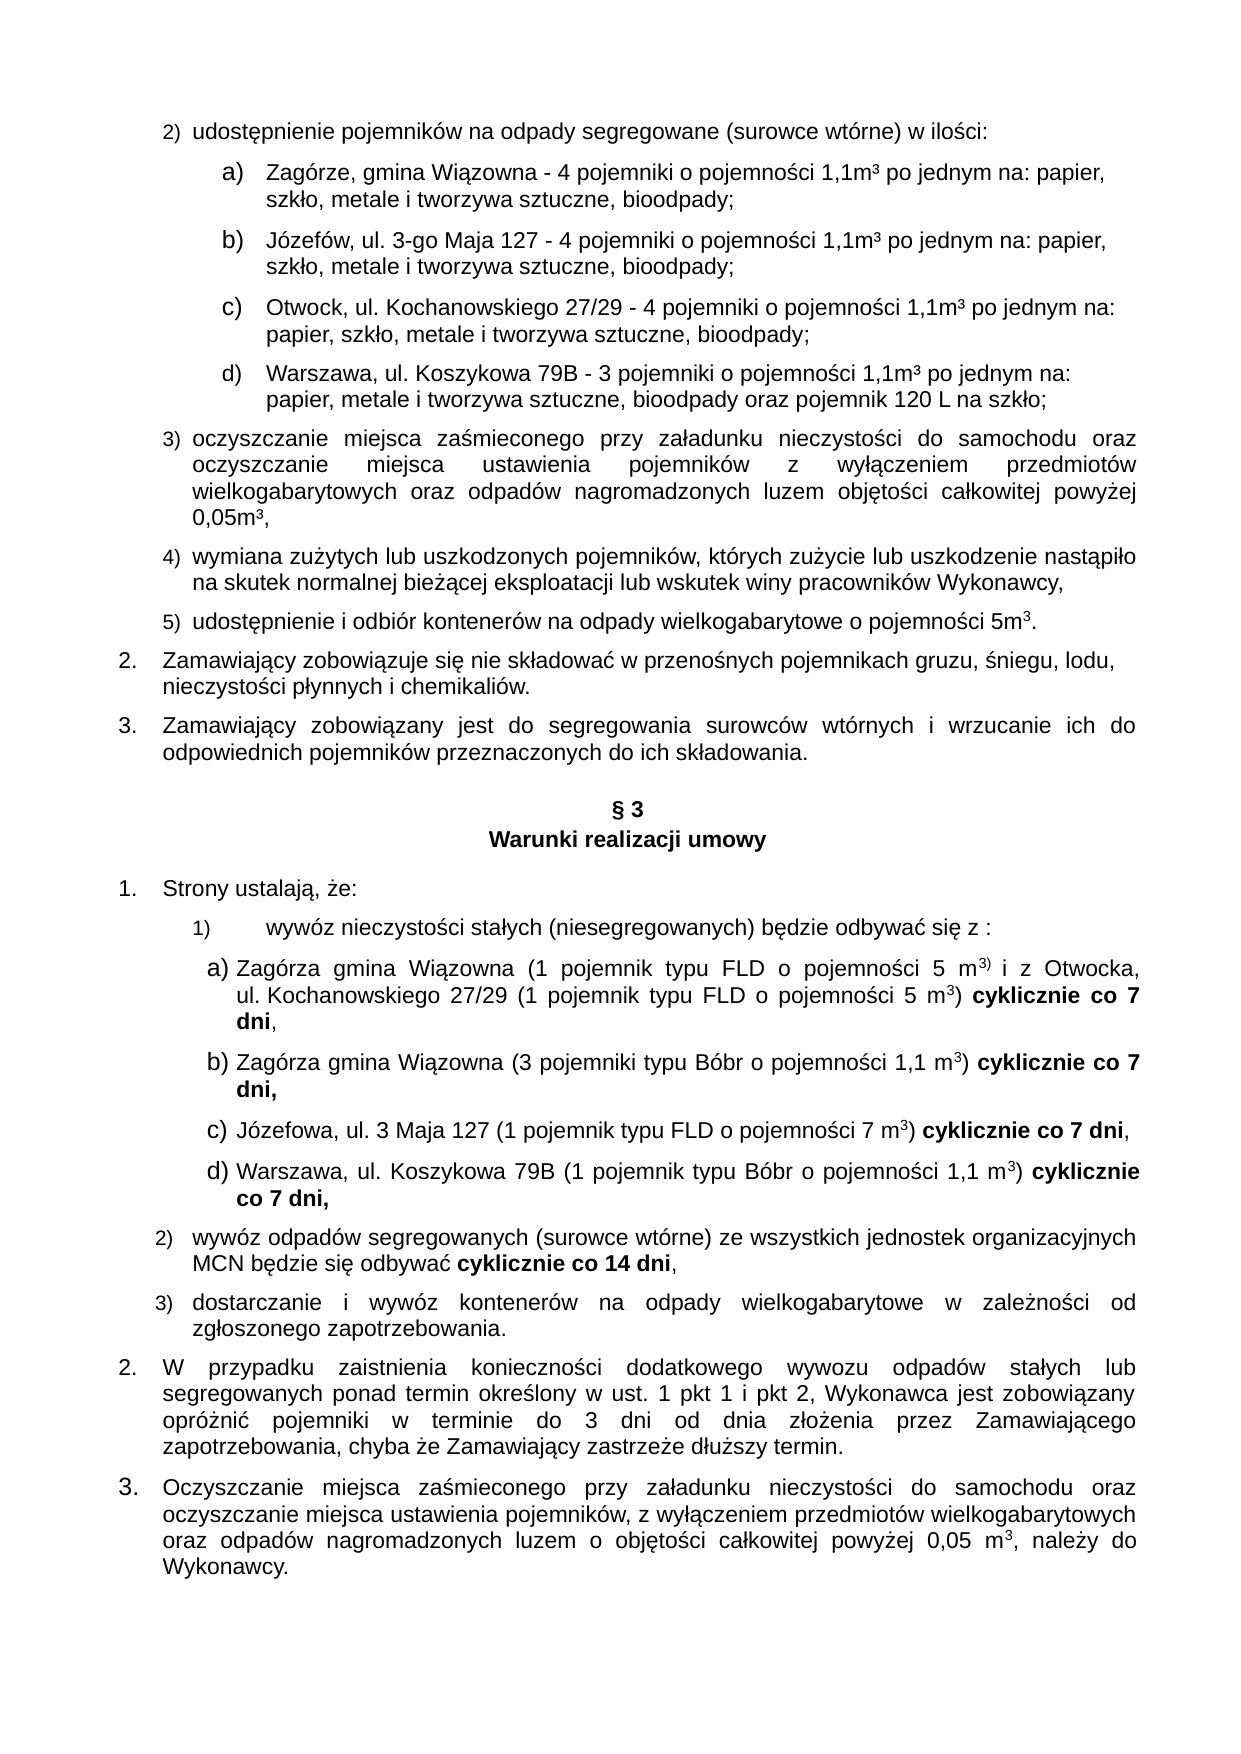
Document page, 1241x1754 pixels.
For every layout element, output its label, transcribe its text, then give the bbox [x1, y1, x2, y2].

list Zagórza gmina Wiązowna (3 pojemniki typu Bóbr o pojemności 1,1 m3) cyklicznie co 7 dni, [207, 1047, 1140, 1102]
list Oczyszczanie miejsca zaśmieconego przy załadunku nieczystości do samochodu oraz oczyszczanie miejsca ustawienia pojemników, z wyłączeniem przedmiotów wielkogabarytowych oraz odpadów nagromadzonych luzem o objętości całkowitej powyżej 0,05 m3, należy do Wykonawcy. [118, 1472, 1137, 1579]
list Józefowa, ul. 3 Maja 127 (1 pojemnik typu FLD o pojemności 7 m3) cyklicznie co 7 dni, [207, 1114, 1140, 1143]
list Strony ustalają, że: [118, 875, 1137, 902]
text § 3 Warunki realizacji umowy [118, 796, 1137, 853]
list udostępnienie pojemników na odpady segregowane (surowce wtórne) w ilości: [162, 118, 1137, 144]
list oczyszczanie miejsca zaśmieconego przy załadunku nieczystości do samochodu oraz oczyszczanie miejsca ustawienia pojemników z wyłączeniem przedmiotów wielkogabarytowych oraz odpadów nagromadzonych luzem objętości całkowitej powyżej 0,05m³, [162, 425, 1137, 530]
list Zamawiający zobowiązuje się nie składować w przenośnych pojemnikach gruzu, śniegu, lodu, nieczystości płynnych i chemikaliów. [118, 647, 1137, 700]
list Warszawa, ul. Koszykowa 79B - 3 pojemniki o pojemności 1,1m³ po jednym na: papier, metale i tworzywa sztuczne, bioodpady oraz pojemnik 120 L na szkło; [222, 360, 1125, 412]
list wywóz nieczystości stałych (niesegregowanych) będzie odbywać się z : [192, 914, 1137, 941]
list W przypadku zaistnienia konieczności dodatkowego wywozu odpadów stałych lub segregowanych ponad termin określony w ust. 1 pkt 1 i pkt 2, Wykonawca jest zobowiązany opróżnić pojemniki w terminie do 3 dni od dnia złożenia przez Zamawiającego zapotrzebowania, chyba że Zamawiający zastrzeże dłuższy termin. [118, 1354, 1137, 1459]
list udostępnienie i odbiór kontenerów na odpady wielkogabarytowe o pojemności 5m3. [162, 608, 1137, 634]
list Warszawa, ul. Koszykowa 79B (1 pojemnik typu Bóbr o pojemności 1,1 m3) cyklicznie co 7 dni, [207, 1156, 1140, 1211]
list Józefów, ul. 3-go Maja 127 - 4 pojemniki o pojemności 1,1m³ po jednym na: papier, szkło, metale i tworzywa sztuczne, bioodpady; [222, 224, 1125, 280]
list Zagórza gmina Wiązowna (1 pojemnik typu FLD o pojemności 5 m3) i z Otwocka, ul. Kochanowskiego 27/29 (1 pojemnik typu FLD o pojemności 5 m3) cyklicznie co 7 dni, [207, 953, 1140, 1034]
list dostarczanie i wywóz kontenerów na odpady wielkogabarytowe w zależności od zgłoszonego zapotrzebowania. [155, 1289, 1137, 1341]
list wywóz odpadów segregowanych (surowce wtórne) ze wszystkich jednostek organizacyjnych MCN będzie się odbywać cyklicznie co 14 dni, [155, 1223, 1137, 1276]
list Otwock, ul. Kochanowskiego 27/29 - 4 pojemniki o pojemności 1,1m³ po jednym na: papier, szkło, metale i tworzywa sztuczne, bioodpady; [222, 292, 1125, 347]
list wymiana zużytych lub uszkodzonych pojemników, których zużycie lub uszkodzenie nastąpiło na skutek normalnej bieżącej eksploatacji lub wskutek winy pracowników Wykonawcy, [162, 543, 1137, 596]
list Zagórze, gmina Wiązowna - 4 pojemniki o pojemności 1,1m³ po jednym na: papier, szkło, metale i tworzywa sztuczne, bioodpady; [222, 157, 1125, 212]
list Zamawiający zobowiązany jest do segregowania surowców wtórnych i wrzucanie ich do odpowiednich pojemników przeznaczonych do ich składowania. [118, 712, 1137, 765]
